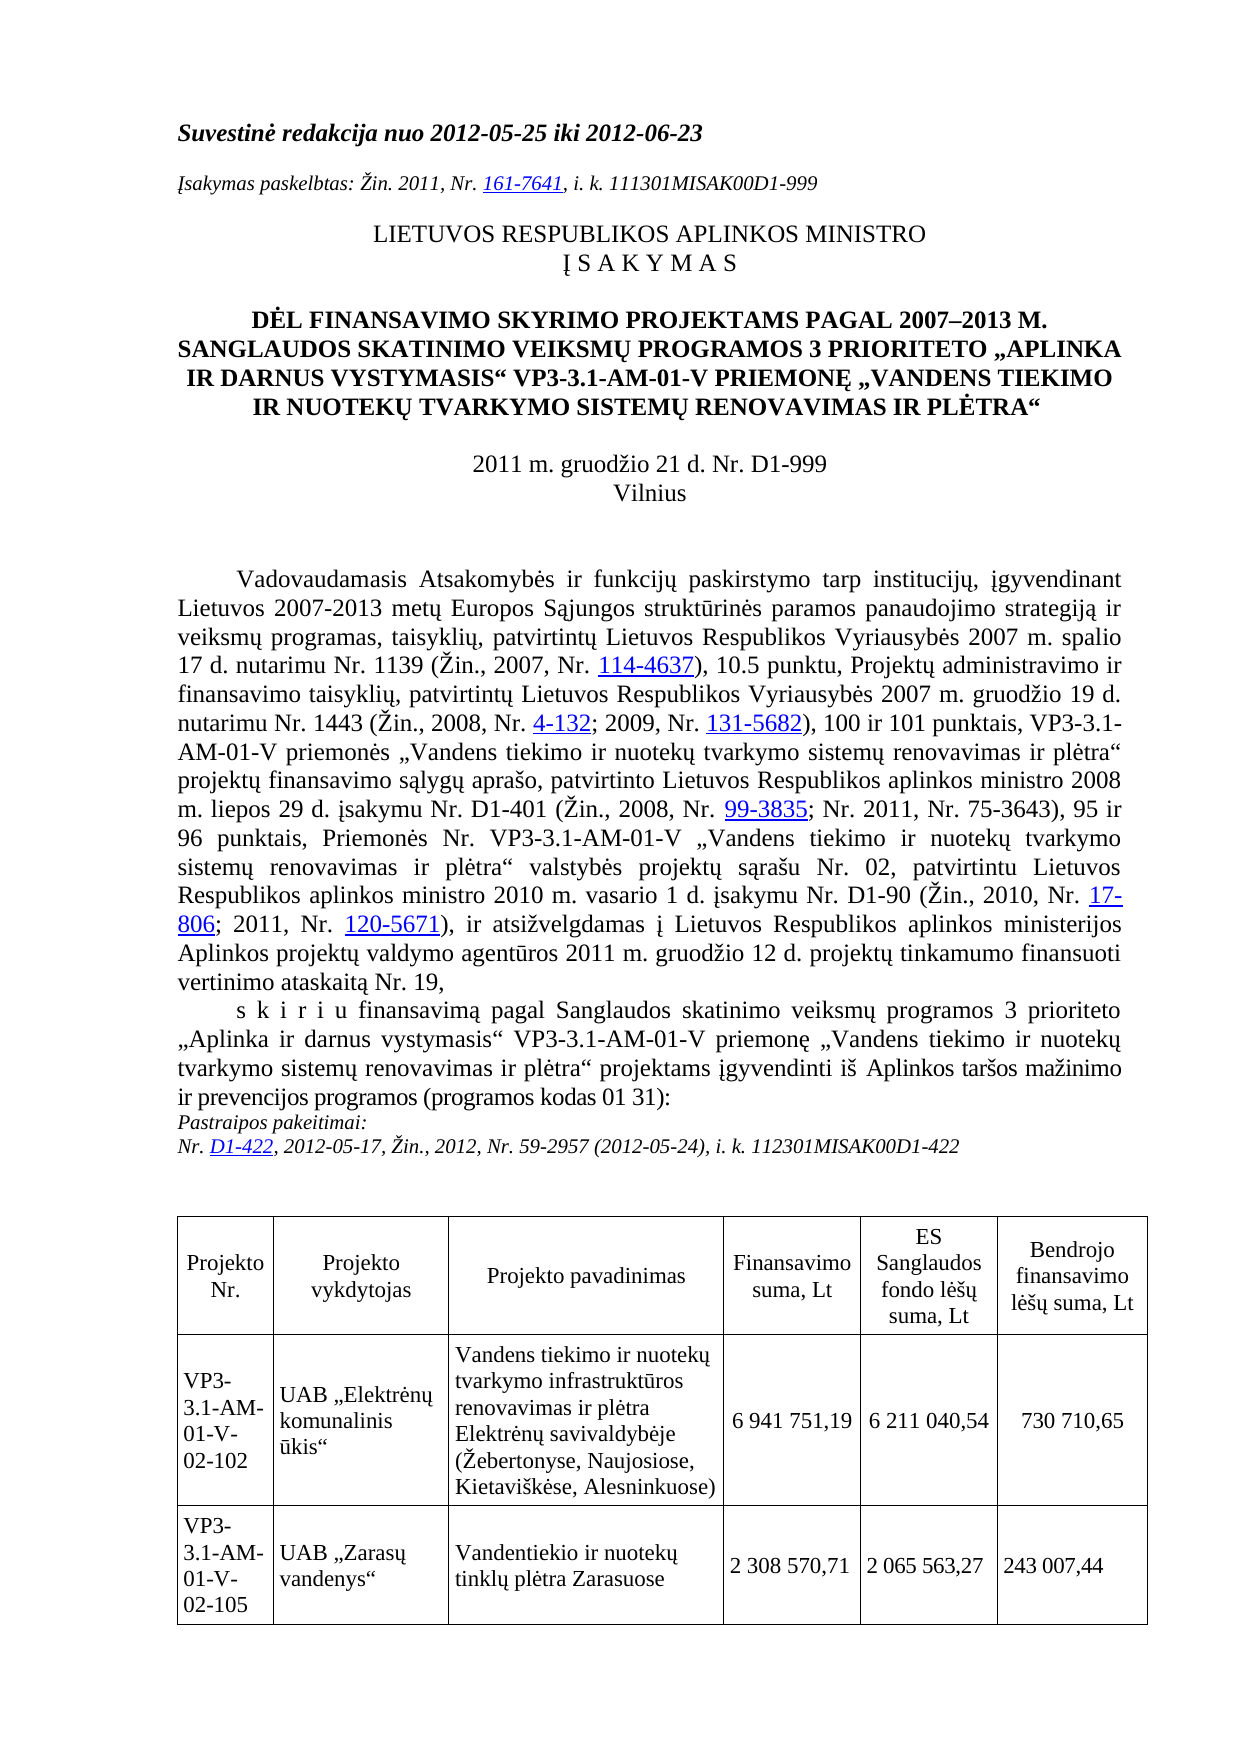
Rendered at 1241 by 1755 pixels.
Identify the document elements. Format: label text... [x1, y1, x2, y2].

table_cell Vandens tiekimo ir nuotekų tvarkymo infrastruktūros renovavimas ir plėtra Elektrėnų savivaldybėje (Žebertonyse, Naujosiose, Kietaviškėse, Alesninkuose) [449, 1335, 723, 1505]
table_cell 2 308 570,71 [724, 1506, 860, 1624]
table_header ES Sanglaudos fondo lėšų suma, Lt [861, 1217, 997, 1334]
table_cell VP3-3.1-AM-01-V-02-105 [178, 1506, 273, 1624]
text s k i r i u finansavimą pagal Sanglaudos skatinimo veiksmų programos 3 prioriteto „Aplinka ir darnus vystymasis“ VP3-3.1-AM-01-V priemonę „Vandens tiekimo ir nuotekų tvarkymo sistemų renovavimas ir plėtra“ projektams įgyvendinti iš Aplinkos taršos mažinimo ir prevencijos programos (programos kodas 01 31): [177, 995, 1122, 1110]
table_cell UAB „Zarasų vandenys“ [274, 1506, 448, 1624]
table_cell 2 065 563,27 [861, 1506, 997, 1624]
text Įsakymas paskelbtas: Žin. 2011, Nr. 161-7641, i. k. 111301MISAK00D1-999 [177, 171, 1122, 195]
table_cell VP3-3.1-AM-01-V-02-102 [178, 1335, 273, 1505]
text LIETUVOS RESPUBLIKOS APLINKOS MINISTRO [177, 219, 1122, 248]
table_cell 243 007,44 [998, 1506, 1147, 1624]
table_header Projekto pavadinimas [449, 1217, 723, 1334]
text 2011 m. gruodžio 21 d. Nr. D1-999 [177, 449, 1122, 478]
text Vilnius [177, 478, 1122, 507]
table_header Projekto vykdytojas [274, 1217, 448, 1334]
table_cell 6 211 040,54 [861, 1335, 997, 1505]
text Į S A K Y M A S [177, 248, 1122, 277]
text Nr. D1-422, 2012-05-17, Žin., 2012, Nr. 59-2957 (2012-05-24), i. k. 112301MISAK00D1-422 [177, 1134, 1122, 1158]
table_header Projekto Nr. [178, 1217, 273, 1334]
table_header Bendrojo finansavimo lėšų suma, Lt [998, 1217, 1147, 1334]
text Suvestinė redakcija nuo 2012-05-25 iki 2012-06-23 [177, 118, 1122, 147]
text DĖL FINANSAVIMO SKYRIMO PROJEKTAMS PAGAL 2007–2013 M. SANGLAUDOS SKATINIMO VEIKSMŲ PROGRAMOS 3 PRIORITETO „APLINKA IR DARNUS VYSTYMASIS“ VP3-3.1-AM-01-V PRIEMONĘ „VANDENS TIEKIMO IR NUOTEKŲ TVARKYMO SISTEMŲ RENOVAVIMAS IR PLĖTRA“ [177, 305, 1122, 420]
table_header Finansavimo suma, Lt [724, 1217, 860, 1334]
table_cell Vandentiekio ir nuotekų tinklų plėtra Zarasuose [449, 1506, 723, 1624]
table_cell UAB „Elektrėnų komunalinis ūkis“ [274, 1335, 448, 1505]
table_cell 730 710,65 [998, 1335, 1147, 1505]
table_cell 6 941 751,19 [724, 1335, 860, 1505]
text Vadovaudamasis Atsakomybės ir funkcijų paskirstymo tarp institucijų, įgyvendinant Lietuvos 2007-2013 metų Europos Sąjungos struktūrinės paramos panaudojimo strategiją ir veiksmų programas, taisyklių, patvirtintų Lietuvos Respublikos Vyriausybės 2007 m. spalio 17 d. nutarimu Nr. 1139 (Žin., 2007, Nr. 114-4637), 10.5 punktu, Projektų administravimo ir finansavimo taisyklių, patvirtintų Lietuvos Respublikos Vyriausybės 2007 m. gruodžio 19 d. nutarimu Nr. 1443 (Žin., 2008, Nr. 4-132; 2009, Nr. 131-5682), 100 ir 101 punktais, VP3-3.1-AM-01-V priemonės „Vandens tiekimo ir nuotekų tvarkymo sistemų renovavimas ir plėtra“ projektų finansavimo sąlygų aprašo, patvirtinto Lietuvos Respublikos aplinkos ministro 2008 m. liepos 29 d. įsakymu Nr. D1-401 (Žin., 2008, Nr. 99-3835; Nr. 2011, Nr. 75-3643), 95 ir 96 punktais, Priemonės Nr. VP3-3.1-AM-01-V „Vandens tiekimo ir nuotekų tvarkymo sistemų renovavimas ir plėtra“ valstybės projektų sąrašu Nr. 02, patvirtintu Lietuvos Respublikos aplinkos ministro 2010 m. vasario 1 d. įsakymu Nr. D1-90 (Žin., 2010, Nr. 17-806; 2011, Nr. 120-5671), ir atsižvelgdamas į Lietuvos Respublikos aplinkos ministerijos Aplinkos projektų valdymo agentūros 2011 m. gruodžio 12 d. projektų tinkamumo finansuoti vertinimo ataskaitą Nr. 19, [177, 564, 1122, 995]
text Pastraipos pakeitimai: [177, 1110, 1122, 1134]
